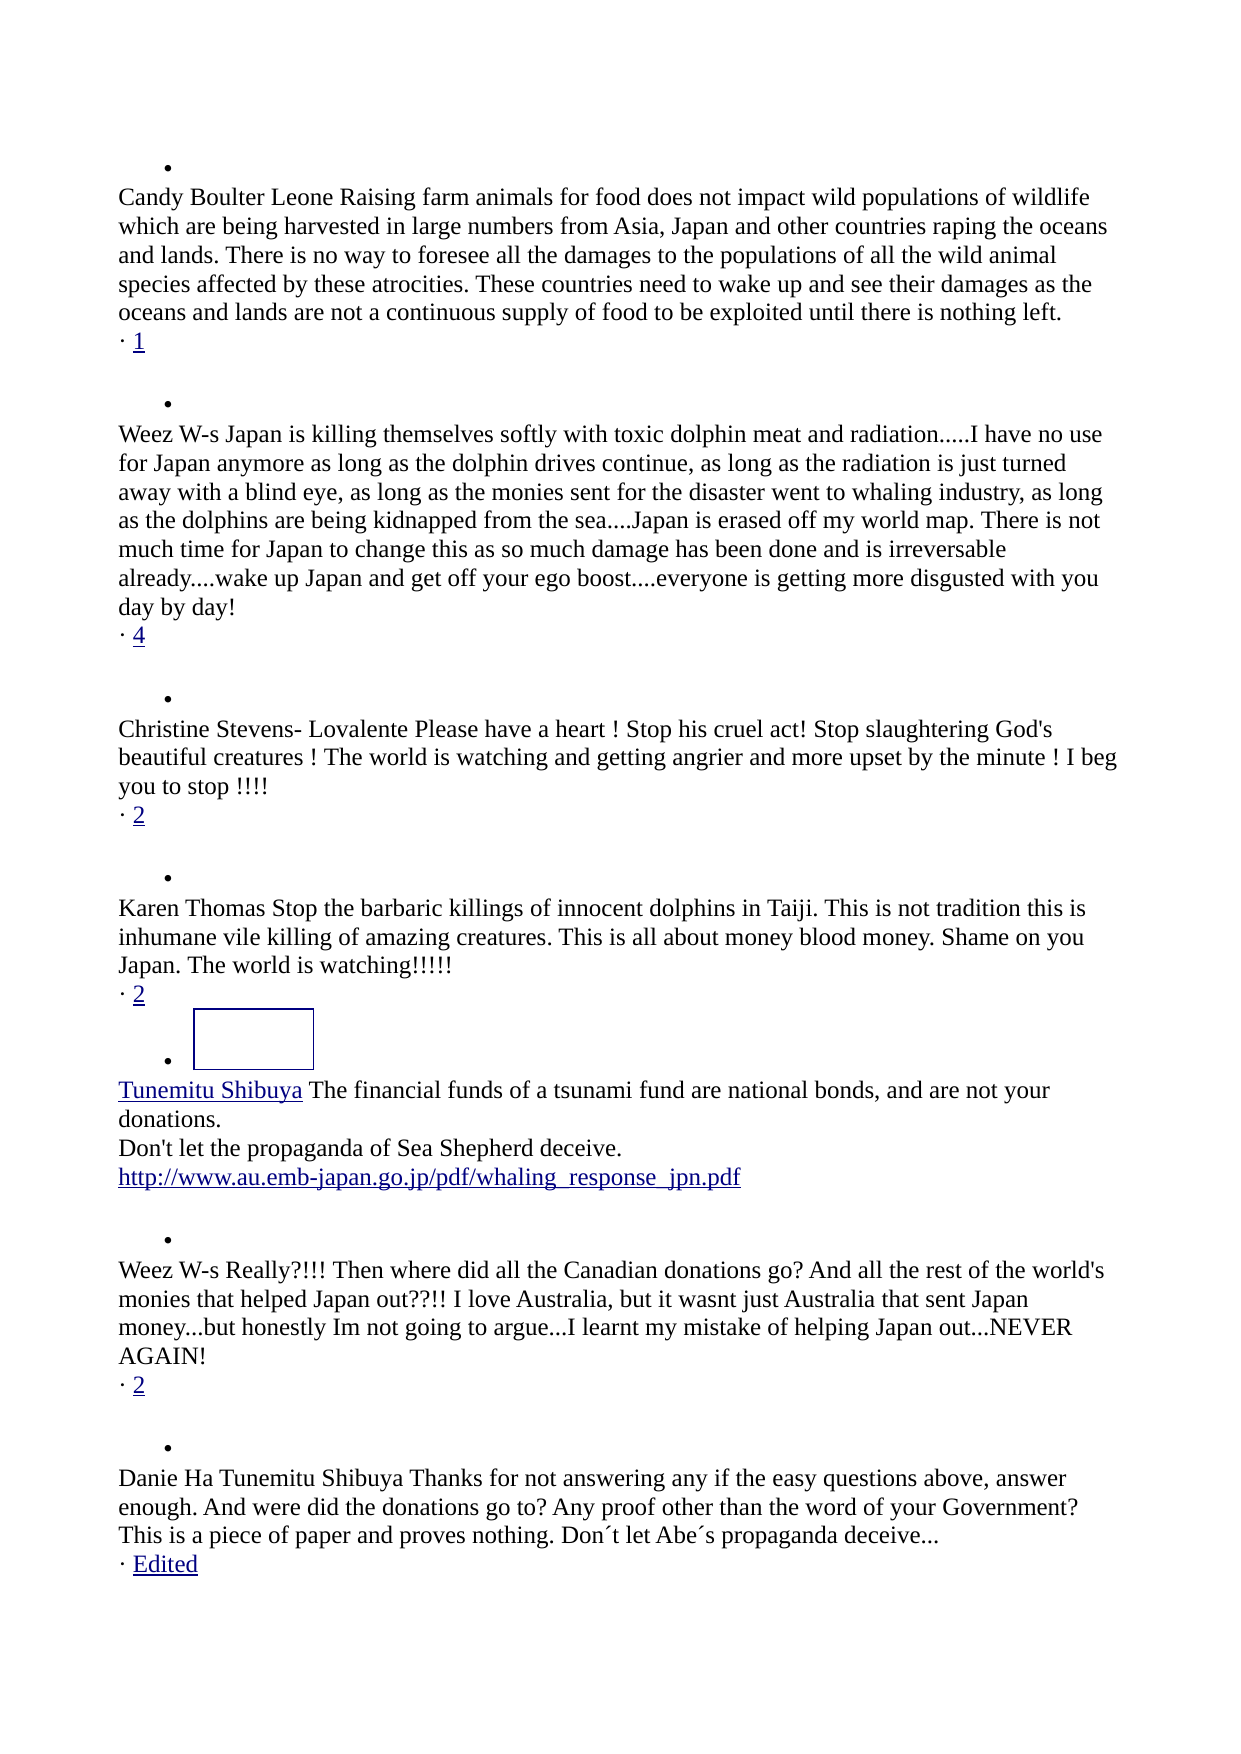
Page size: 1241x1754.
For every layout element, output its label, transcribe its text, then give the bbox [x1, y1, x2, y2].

text · 4 [118, 621, 1122, 649]
text · 2 [118, 800, 1122, 829]
text Tunemitu Shibuya The financial funds of a tsunami fund are national bonds, and are not your donations. Don't let the propaganda of Sea Shepherd deceive. http://www.au.emb-japan.go.jp/pdf/whaling_response_jpn.pdf [118, 1076, 1122, 1191]
text Danie Ha Tunemitu Shibuya Thanks for not answering any if the easy questions above, answer enough. And were did the donations go to? Any proof other than the word of your Government? This is a piece of paper and proves nothing. Don´t let Abe´s propaganda deceive... [118, 1463, 1122, 1549]
text Weez W-s Japan is killing themselves softly with toxic dolphin meat and radiation.....I have no use for Japan anymore as long as the dolphin drives continue, as long as the radiation is just turned away with a blind eye, as long as the monies sent for the disaster went to whaling industry, as long as the dolphins are being kidnapped from the sea....Japan is erased off my world map. There is not much time for Japan to change this as so much damage has been done and is irreversable already....wake up Japan and get off your ego boost....everyone is getting more disgusted with you day by day! [118, 419, 1122, 621]
text Weez W-s Really?!!! Then where did all the Canadian donations go? And all the rest of the world's monies that helped Japan out??!! I love Australia, but it wasnt just Australia that sent Japan money...but honestly Im not going to argue...I learnt my mistake of helping Japan out...NEVER AGAIN! [118, 1255, 1122, 1370]
text Karen Thomas Stop the barbaric killings of innocent dolphins in Taiji. This is not tradition this is inhumane vile killing of amazing creatures. This is all about money blood money. Shame on you Japan. The world is watching!!!!! [118, 893, 1122, 979]
text · Edited [118, 1549, 1122, 1578]
text · 1 [118, 326, 1122, 355]
text · 2 [118, 979, 1122, 1008]
text Christine Stevens- Lovalente Please have a heart ! Stop his cruel act! Stop slaughtering God's beautiful creatures ! The world is watching and getting angrier and more upset by the minute ! I beg you to stop !!!! [118, 714, 1122, 800]
text Candy Boulter Leone Raising farm animals for food does not impact wild populations of wildlife which are being harvested in large numbers from Asia, Japan and other countries raping the oceans and lands. There is no way to foresee all the damages to the populations of all the wild animal species affected by these atrocities. These countries need to wake up and see their damages as the oceans and lands are not a continuous supply of food to be exploited until there is nothing left. [118, 182, 1122, 326]
text · 2 [118, 1370, 1122, 1399]
